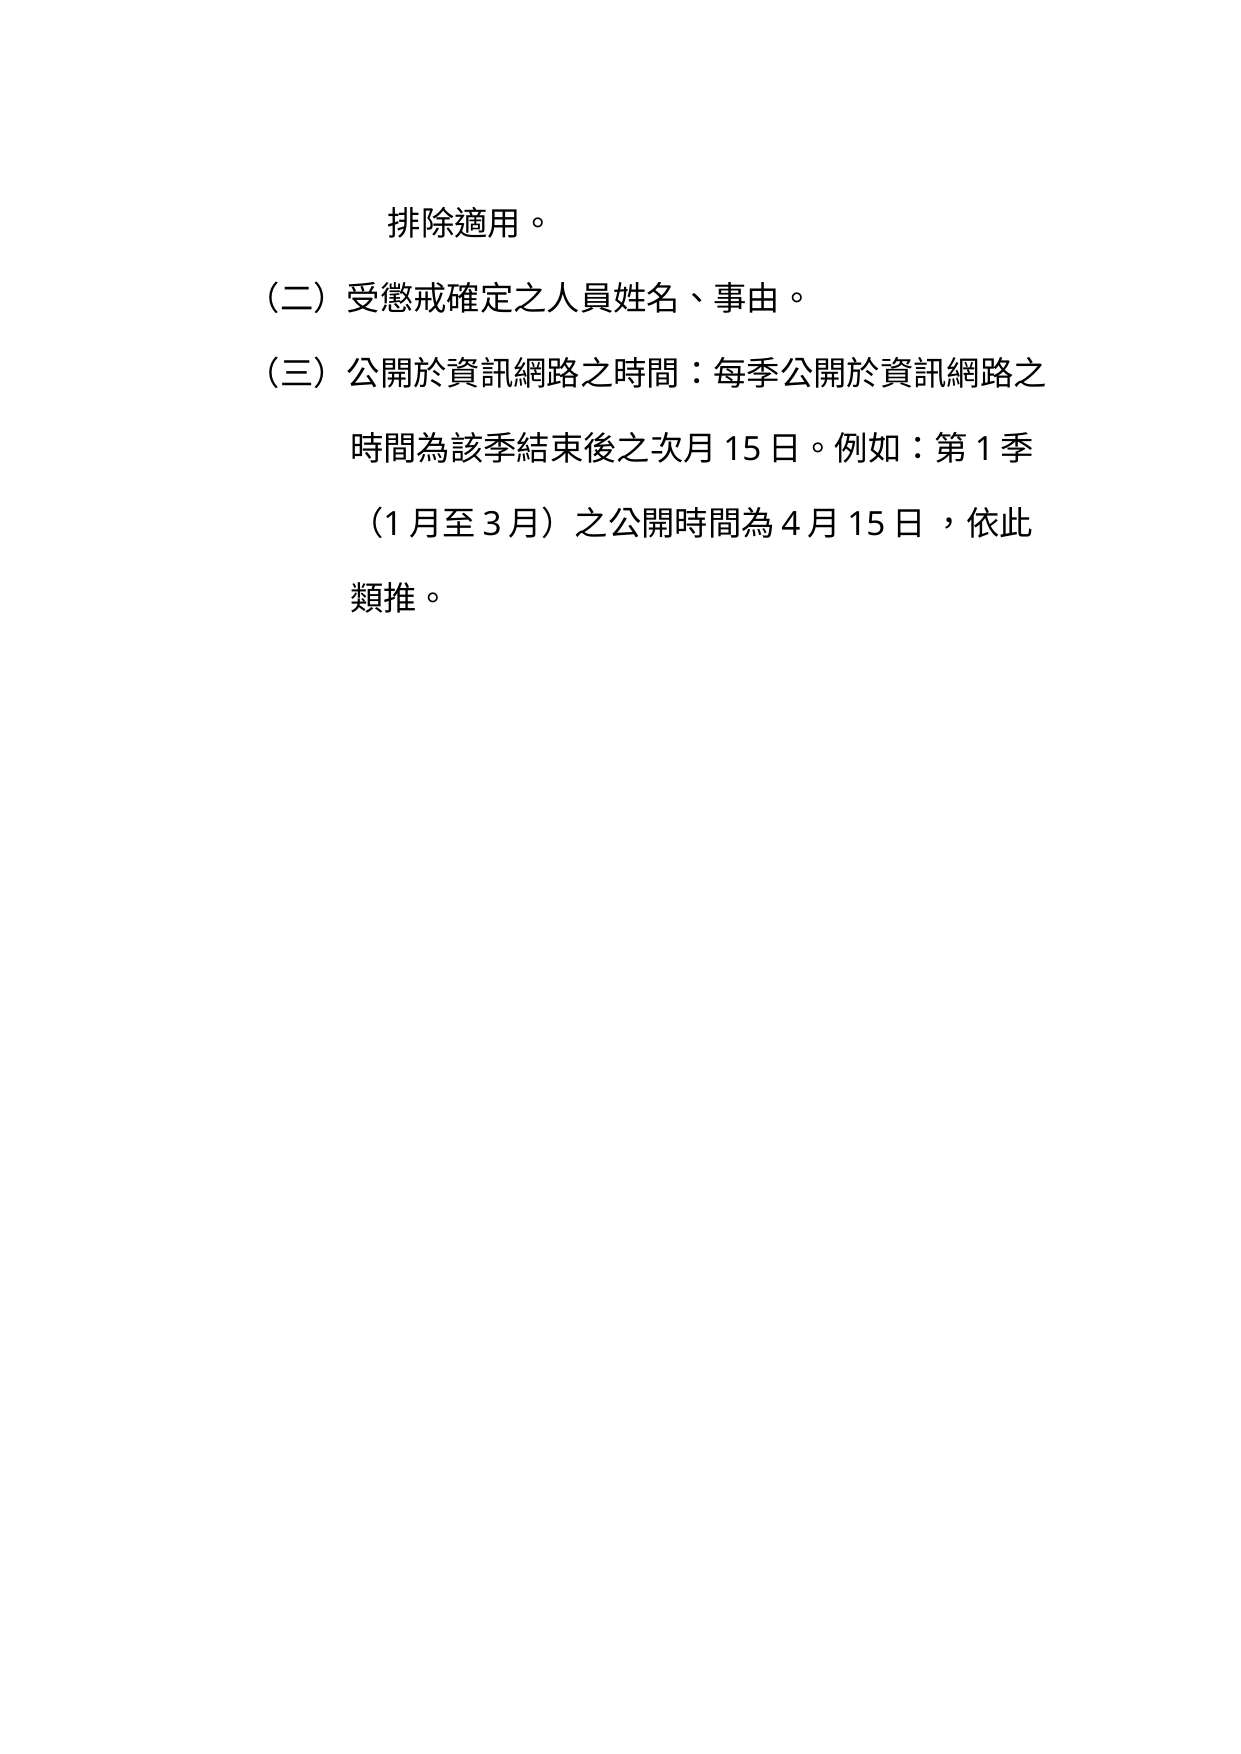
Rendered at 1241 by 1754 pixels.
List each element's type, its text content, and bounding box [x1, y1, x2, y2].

list 統計類型：自104年起，依『法務部辦理貪瀆案件涉案類別及特殊註記歸類原則』分類為工商監督管理、金融保險、稅務、關務、電信監理、公路監理、運輸觀光氣象、司法、法務、警政、消防、營建、民戶役地政、入出國及移民與海岸巡防、環保、衛生醫療、社會福利、教育、農林漁牧、河川及砂石管理、軍方事務、外交事務、國家安全情報、國有財產管理、國營事業、行政事務、其他等27類；至「採購」依本要點第4點規定排除適用。 [337, 183, 1053, 258]
text （三）公開於資訊網路之時間：每季公開於資訊網路之時間為該季結束後之次月15日。例如：第1季（1月至3月）之公開時間為4月15日 ，依此類推。 [246, 333, 1053, 633]
text （二）受懲戒確定之人員姓名、事由。 [246, 258, 1053, 333]
